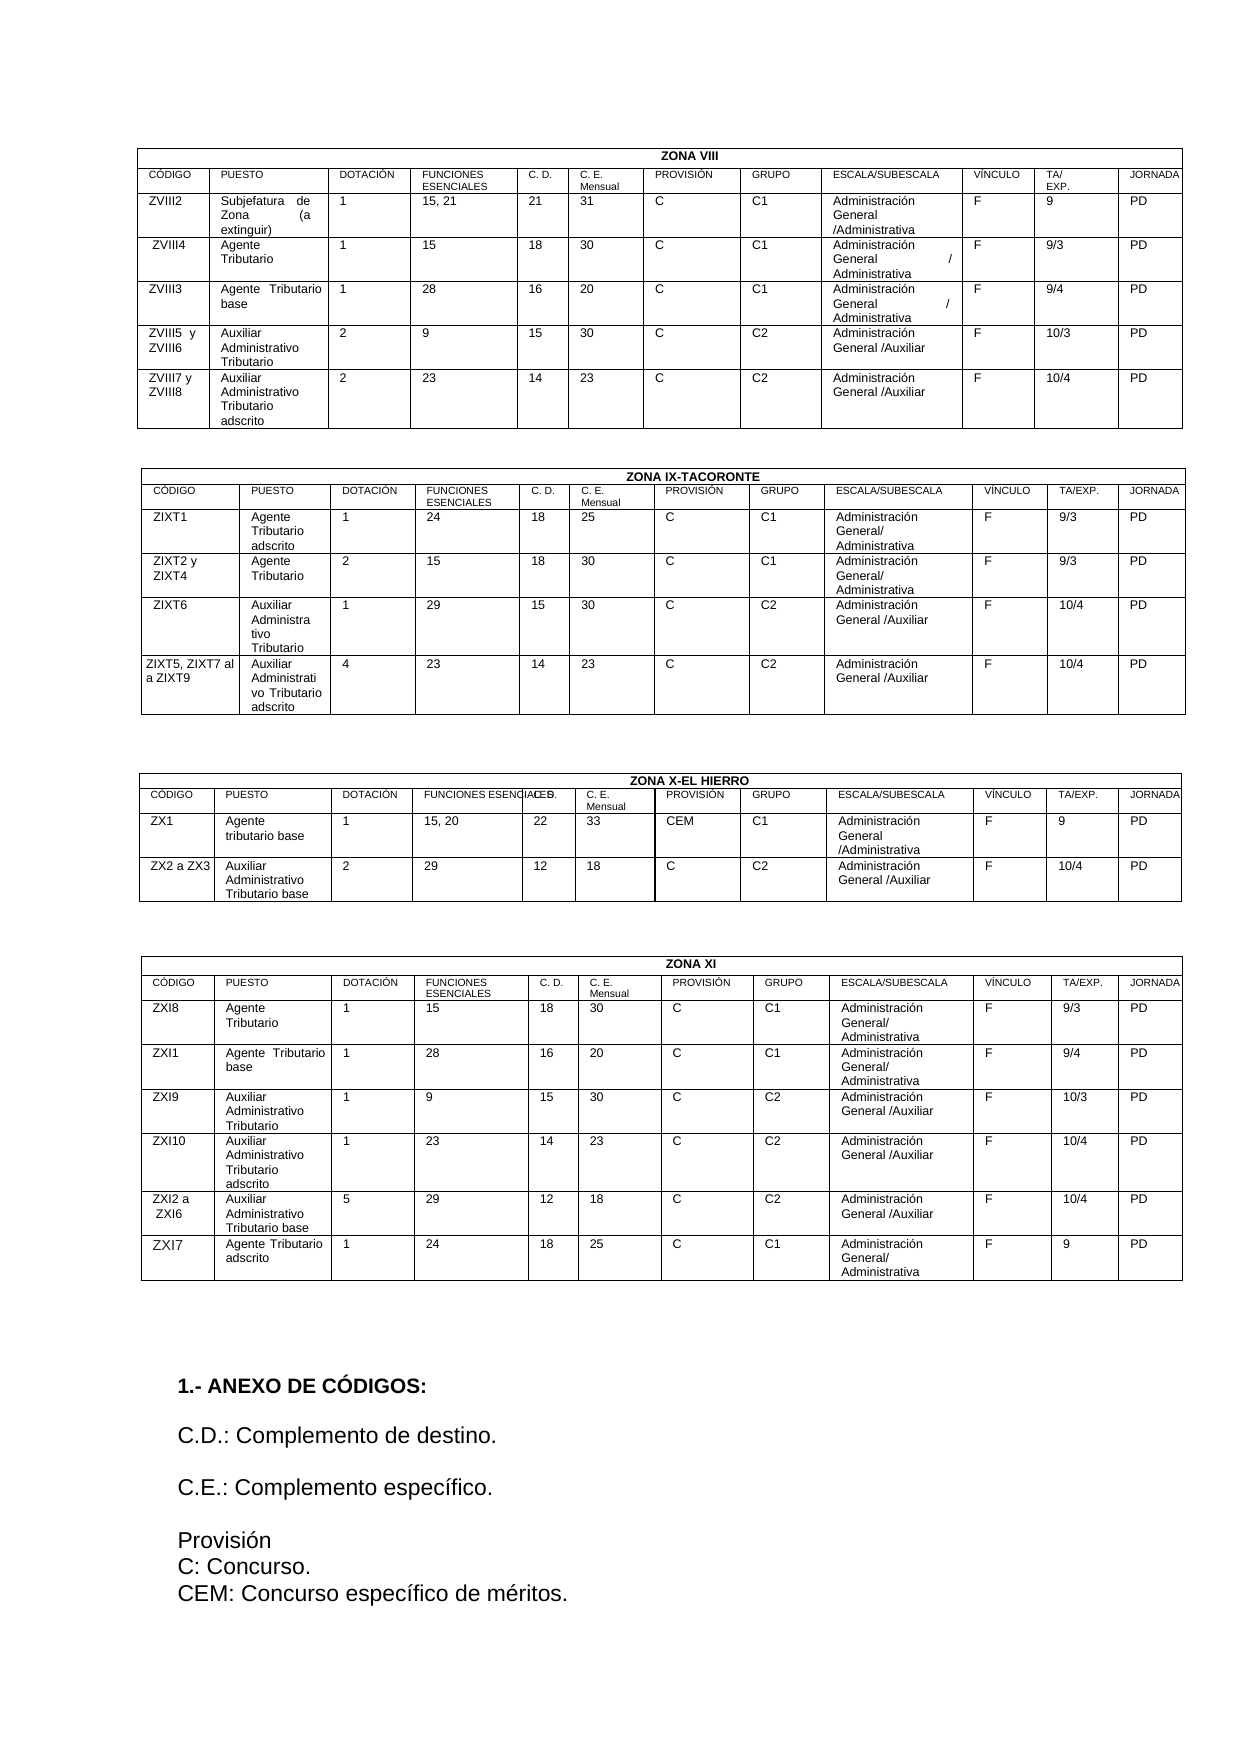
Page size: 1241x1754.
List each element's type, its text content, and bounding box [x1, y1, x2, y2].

table_cell C. D. [518, 169, 568, 192]
table_cell GRUPO [741, 789, 826, 813]
table_cell 30 [570, 598, 654, 655]
table_cell 25 [579, 1236, 661, 1279]
table_cell JORNADA [1119, 485, 1185, 508]
table_cell ZXI1 [142, 1045, 214, 1088]
table_cell ZIXT1 [142, 510, 239, 553]
table_header ZONA XI [142, 957, 1182, 975]
table_cell C1 [741, 238, 821, 281]
table_cell 18 [529, 1236, 578, 1279]
table_cell ZX2 a ZX3 [140, 858, 214, 901]
table_cell 1 [332, 1001, 414, 1044]
table_cell C2 [741, 326, 821, 369]
table_cell F [974, 1236, 1051, 1279]
table_cell ESCALA/SUBESCALA [822, 169, 962, 192]
table_cell 15, 21 [411, 194, 517, 237]
table_cell 1 [331, 598, 415, 655]
table_cell 15 [411, 238, 517, 281]
table_cell C2 [754, 1192, 829, 1235]
table_cell C [656, 858, 740, 901]
table_cell ESCALA/SUBESCALA [830, 976, 973, 1000]
table_cell 16 [529, 1045, 578, 1088]
table_header ZONA IX-TACORONTE [142, 469, 1185, 483]
table_cell 15, 20 [413, 814, 522, 857]
table_cell 14 [520, 656, 569, 714]
table_cell 23 [570, 656, 654, 714]
table_cell Agente Tributario base [210, 282, 328, 325]
table_cell Administración General /Administrativa [822, 194, 962, 237]
table_cell Administración General /Auxiliar [830, 1192, 973, 1235]
table_cell 9 [415, 1090, 528, 1133]
table_cell Administración General /Auxiliar [822, 370, 962, 428]
table_cell 9 [1047, 814, 1118, 857]
table_cell C [662, 1236, 753, 1279]
table_cell 9/3 [1052, 1001, 1118, 1044]
table_header ZONA X-EL HIERRO [140, 774, 1181, 788]
table_cell 9/4 [1035, 282, 1118, 325]
table_cell C [644, 238, 740, 281]
table_cell C [662, 1045, 753, 1088]
table_cell 12 [529, 1192, 578, 1235]
table_cell ZXI9 [142, 1090, 214, 1133]
table_cell C [644, 370, 740, 428]
table_cell PUESTO [240, 485, 330, 508]
table_cell 10/3 [1035, 326, 1118, 369]
table_cell ZIXT2 y ZIXT4 [142, 554, 239, 597]
table_cell F [974, 1134, 1051, 1191]
table_cell 9 [1052, 1236, 1118, 1279]
table_cell ZXI10 [142, 1134, 214, 1191]
table_cell C2 [741, 370, 821, 428]
table_cell 1 [331, 510, 415, 553]
table_cell ZXI8 [142, 1001, 214, 1044]
table_cell JORNADA [1119, 169, 1182, 192]
table_cell C. E. Mensual [569, 169, 643, 192]
table_cell F [974, 814, 1046, 857]
table_cell 14 [529, 1134, 578, 1191]
table_cell PD [1119, 1001, 1182, 1044]
table_cell 23 [579, 1134, 661, 1191]
table_cell PD [1119, 282, 1182, 325]
table_cell JORNADA [1119, 976, 1182, 1000]
table_cell Subjefatura de Zona (a extinguir) [210, 194, 328, 237]
table_cell 18 [576, 858, 654, 901]
table_cell 12 [523, 858, 575, 901]
table_cell C2 [754, 1090, 829, 1133]
table_cell 22 [523, 814, 575, 857]
table_cell F [963, 282, 1034, 325]
table_cell ZVIII5 y ZVIII6 [138, 326, 209, 369]
table_cell PD [1119, 858, 1181, 901]
table_cell 30 [569, 326, 643, 369]
table_cell C1 [750, 554, 824, 597]
table_cell 29 [413, 858, 522, 901]
table_cell Auxiliar Administrativo Tributario [240, 598, 330, 655]
table_cell Agente Tributario [240, 554, 330, 597]
table_cell C2 [750, 656, 824, 714]
table_cell PUESTO [215, 789, 331, 813]
table_cell 15 [415, 1001, 528, 1044]
table_cell PD [1119, 1236, 1182, 1279]
table_cell 16 [518, 282, 568, 325]
table_cell 9/4 [1052, 1045, 1118, 1088]
table_cell DOTACIÓN [332, 789, 412, 813]
table_cell PROVISIÓN [662, 976, 753, 1000]
table_cell C. D. [529, 976, 578, 1000]
table_cell Auxiliar Administrativo Tributario base [215, 858, 331, 901]
table_cell Agente Tributario [215, 1001, 331, 1044]
table_cell 28 [411, 282, 517, 325]
table_cell C. E. Mensual [576, 789, 654, 813]
table_cell VÍNCULO [974, 789, 1046, 813]
table_cell 20 [579, 1045, 661, 1088]
table_cell 30 [569, 238, 643, 281]
table_cell 1 [329, 282, 410, 325]
table_cell 23 [569, 370, 643, 428]
table_cell Administración General /Administrativa [827, 814, 973, 857]
table_cell Auxiliar Administrativo Tributario [210, 326, 328, 369]
table_cell C [662, 1134, 753, 1191]
table_cell Administración General /Auxiliar [827, 858, 973, 901]
table_cell Auxiliar Administrativo Tributario [215, 1090, 331, 1133]
table_cell Administración General/ Administrativa [830, 1045, 973, 1088]
table_cell Agente Tributario [210, 238, 328, 281]
table_cell C [655, 598, 749, 655]
table_cell JORNADA [1119, 789, 1181, 813]
table_cell F [963, 238, 1034, 281]
table_cell F [963, 326, 1034, 369]
table_cell Agente tributario base [215, 814, 331, 857]
table_cell 4 [331, 656, 415, 714]
table_cell 10/4 [1035, 370, 1118, 428]
table_cell 15 [416, 554, 519, 597]
table_cell PD [1119, 814, 1181, 857]
table_cell C. D. [520, 485, 569, 508]
table_cell Auxiliar Administrativo Tributario adscrito [240, 656, 330, 714]
table_cell GRUPO [741, 169, 821, 192]
table_cell 24 [415, 1236, 528, 1279]
table_cell 10/4 [1048, 598, 1118, 655]
table_header ZONA VIII [138, 149, 1182, 167]
table_cell 10/4 [1052, 1134, 1118, 1191]
table_cell 23 [411, 370, 517, 428]
table_cell 9/3 [1035, 238, 1118, 281]
table_cell 10/4 [1048, 656, 1118, 714]
table_cell C2 [754, 1134, 829, 1191]
table_cell 23 [416, 656, 519, 714]
table_cell PD [1119, 194, 1182, 237]
table_cell Administración General /Auxiliar [830, 1134, 973, 1191]
table_cell C2 [750, 598, 824, 655]
table_cell PD [1119, 238, 1182, 281]
table_cell Administración General /Auxiliar [825, 656, 972, 714]
text C: Concurso. [177, 1553, 1066, 1580]
table_cell PROVISIÓN [655, 485, 749, 508]
table_cell Administración General/ Administrativa [830, 1236, 973, 1279]
table_cell Auxiliar Administrativo Tributario base [215, 1192, 331, 1235]
table_cell 30 [579, 1090, 661, 1133]
table_cell Administración General/ Administrativa [825, 510, 972, 553]
table_cell DOTACIÓN [329, 169, 410, 192]
table_cell PD [1119, 1134, 1182, 1191]
table_cell 2 [329, 370, 410, 428]
text C.D.: Complemento de destino. [177, 1422, 1066, 1448]
table_cell F [974, 1192, 1051, 1235]
table_cell 9/3 [1048, 510, 1118, 553]
table_cell C. E. Mensual [570, 485, 654, 508]
table_cell FUNCIONES ESENCIALES [416, 485, 519, 508]
table_cell ZVIII2 [138, 194, 209, 237]
table_cell C. E. Mensual [579, 976, 661, 1000]
table_cell 1 [332, 1045, 414, 1088]
table_cell 9/3 [1048, 554, 1118, 597]
table_cell 2 [331, 554, 415, 597]
table_cell C1 [741, 814, 826, 857]
table_cell 30 [579, 1001, 661, 1044]
table_cell F [973, 510, 1047, 553]
table_cell 1 [329, 194, 410, 237]
table_cell Administración General/ Administrativa [830, 1001, 973, 1044]
table_cell VÍNCULO [963, 169, 1034, 192]
table_cell 2 [329, 326, 410, 369]
table_cell FUNCIONES ESENCIALES [411, 169, 517, 192]
table_cell C [662, 1001, 753, 1044]
table_cell DOTACIÓN [332, 976, 414, 1000]
table_cell PUESTO [210, 169, 328, 192]
table_cell PD [1119, 656, 1185, 714]
table_cell C [655, 510, 749, 553]
table_cell Auxiliar Administrativo Tributario adscrito [215, 1134, 331, 1191]
table_cell VÍNCULO [974, 976, 1051, 1000]
text 1.- ANEXO DE CÓDIGOS: [177, 1374, 1066, 1398]
table_cell C [655, 656, 749, 714]
table_cell Agente Tributario adscrito [215, 1236, 331, 1279]
table_cell C [644, 326, 740, 369]
table_cell ZIXT6 [142, 598, 239, 655]
table_cell 9 [1035, 194, 1118, 237]
table_cell 31 [569, 194, 643, 237]
table_cell PD [1119, 1192, 1182, 1235]
table_cell F [973, 598, 1047, 655]
table_cell CÓDIGO [142, 976, 214, 1000]
table_cell TA/EXP. [1052, 976, 1118, 1000]
table_cell Administración General /Auxiliar [825, 598, 972, 655]
table_cell F [974, 1045, 1051, 1088]
table_cell 15 [518, 326, 568, 369]
table_cell DOTACIÓN [331, 485, 415, 508]
table_cell PROVISIÓN [656, 789, 740, 813]
table_cell C1 [754, 1045, 829, 1088]
table_cell C [644, 282, 740, 325]
table_cell Administración General /Auxiliar [822, 326, 962, 369]
table_cell ESCALA/SUBESCALA [827, 789, 973, 813]
table_cell 18 [520, 510, 569, 553]
table_cell C1 [754, 1236, 829, 1279]
table_cell C1 [750, 510, 824, 553]
table_cell 20 [569, 282, 643, 325]
table_cell C2 [741, 858, 826, 901]
table_cell Auxiliar Administrativo Tributario adscrito [210, 370, 328, 428]
table_cell ZVIII7 y ZVIII8 [138, 370, 209, 428]
table_cell 21 [518, 194, 568, 237]
table_cell VÍNCULO [973, 485, 1047, 508]
text CEM: Concurso específico de méritos. [177, 1580, 1066, 1606]
table_cell 28 [415, 1045, 528, 1088]
table_cell F [974, 858, 1046, 901]
table_cell 1 [329, 238, 410, 281]
table_cell 9 [411, 326, 517, 369]
table_cell PD [1119, 1045, 1182, 1088]
table_cell 14 [518, 370, 568, 428]
table_cell TA/EXP. [1035, 169, 1118, 192]
table_cell CÓDIGO [140, 789, 214, 813]
table_cell 1 [332, 1134, 414, 1191]
table_cell ZVIII4 [138, 238, 209, 281]
table_cell ZXI2 a ZXI6 [142, 1192, 214, 1235]
table_cell Administración General / Administrativa [822, 238, 962, 281]
table_cell FUNCIONES ESENCIALES [413, 789, 522, 813]
table_cell C. D. [523, 789, 575, 813]
table_cell 29 [416, 598, 519, 655]
table_cell F [974, 1090, 1051, 1133]
table_cell 10/3 [1052, 1090, 1118, 1133]
table_cell 18 [579, 1192, 661, 1235]
table_cell TA/EXP. [1047, 789, 1118, 813]
table_cell GRUPO [750, 485, 824, 508]
table_cell GRUPO [754, 976, 829, 1000]
table_cell 5 [332, 1192, 414, 1235]
table_cell TA/EXP. [1048, 485, 1118, 508]
table_cell 24 [416, 510, 519, 553]
table_cell FUNCIONES ESENCIALES [415, 976, 528, 1000]
table_cell PUESTO [215, 976, 331, 1000]
table_cell F [973, 656, 1047, 714]
table_cell C1 [754, 1001, 829, 1044]
table_cell 1 [332, 1236, 414, 1279]
table_cell 23 [415, 1134, 528, 1191]
table_cell C1 [741, 282, 821, 325]
table_cell Administración General / Administrativa [822, 282, 962, 325]
table_cell F [963, 194, 1034, 237]
table_cell 18 [529, 1001, 578, 1044]
table_cell ESCALA/SUBESCALA [825, 485, 972, 508]
table_cell Administración General/ Administrativa [825, 554, 972, 597]
table_cell PD [1119, 598, 1185, 655]
table_cell C [662, 1090, 753, 1133]
table_cell C [655, 554, 749, 597]
table_cell PROVISIÓN [644, 169, 740, 192]
table_cell ZX1 [140, 814, 214, 857]
table_cell Agente Tributario adscrito [240, 510, 330, 553]
table_cell 18 [520, 554, 569, 597]
table_cell C [662, 1192, 753, 1235]
table_cell 25 [570, 510, 654, 553]
table_cell 1 [332, 814, 412, 857]
text Provisión [177, 1527, 1066, 1553]
table_cell Agente Tributario base [215, 1045, 331, 1088]
table_cell CEM [656, 814, 740, 857]
table_cell 29 [415, 1192, 528, 1235]
table_cell ZVIII3 [138, 282, 209, 325]
table_cell 15 [520, 598, 569, 655]
table_cell 30 [570, 554, 654, 597]
table_cell PD [1119, 326, 1182, 369]
table_cell PD [1119, 510, 1185, 553]
table_cell F [974, 1001, 1051, 1044]
table_cell F [963, 370, 1034, 428]
table_cell CÓDIGO [138, 169, 209, 192]
text C.E.: Complemento específico. [177, 1474, 1066, 1501]
table_cell 1 [332, 1090, 414, 1133]
table_cell ZIXT5, ZIXT7 al a ZIXT9 [142, 656, 239, 714]
table_cell CÓDIGO [142, 485, 239, 508]
table_cell 15 [529, 1090, 578, 1133]
table_cell PD [1119, 370, 1182, 428]
table_cell 10/4 [1052, 1192, 1118, 1235]
table_cell 33 [576, 814, 654, 857]
table_cell C1 [741, 194, 821, 237]
table_cell 2 [332, 858, 412, 901]
table_cell PD [1119, 554, 1185, 597]
table_cell Administración General /Auxiliar [830, 1090, 973, 1133]
table_cell C [644, 194, 740, 237]
table_cell ZXI7 [142, 1236, 214, 1279]
table_cell 10/4 [1047, 858, 1118, 901]
table_cell PD [1119, 1090, 1182, 1133]
table_cell F [973, 554, 1047, 597]
table_cell 18 [518, 238, 568, 281]
